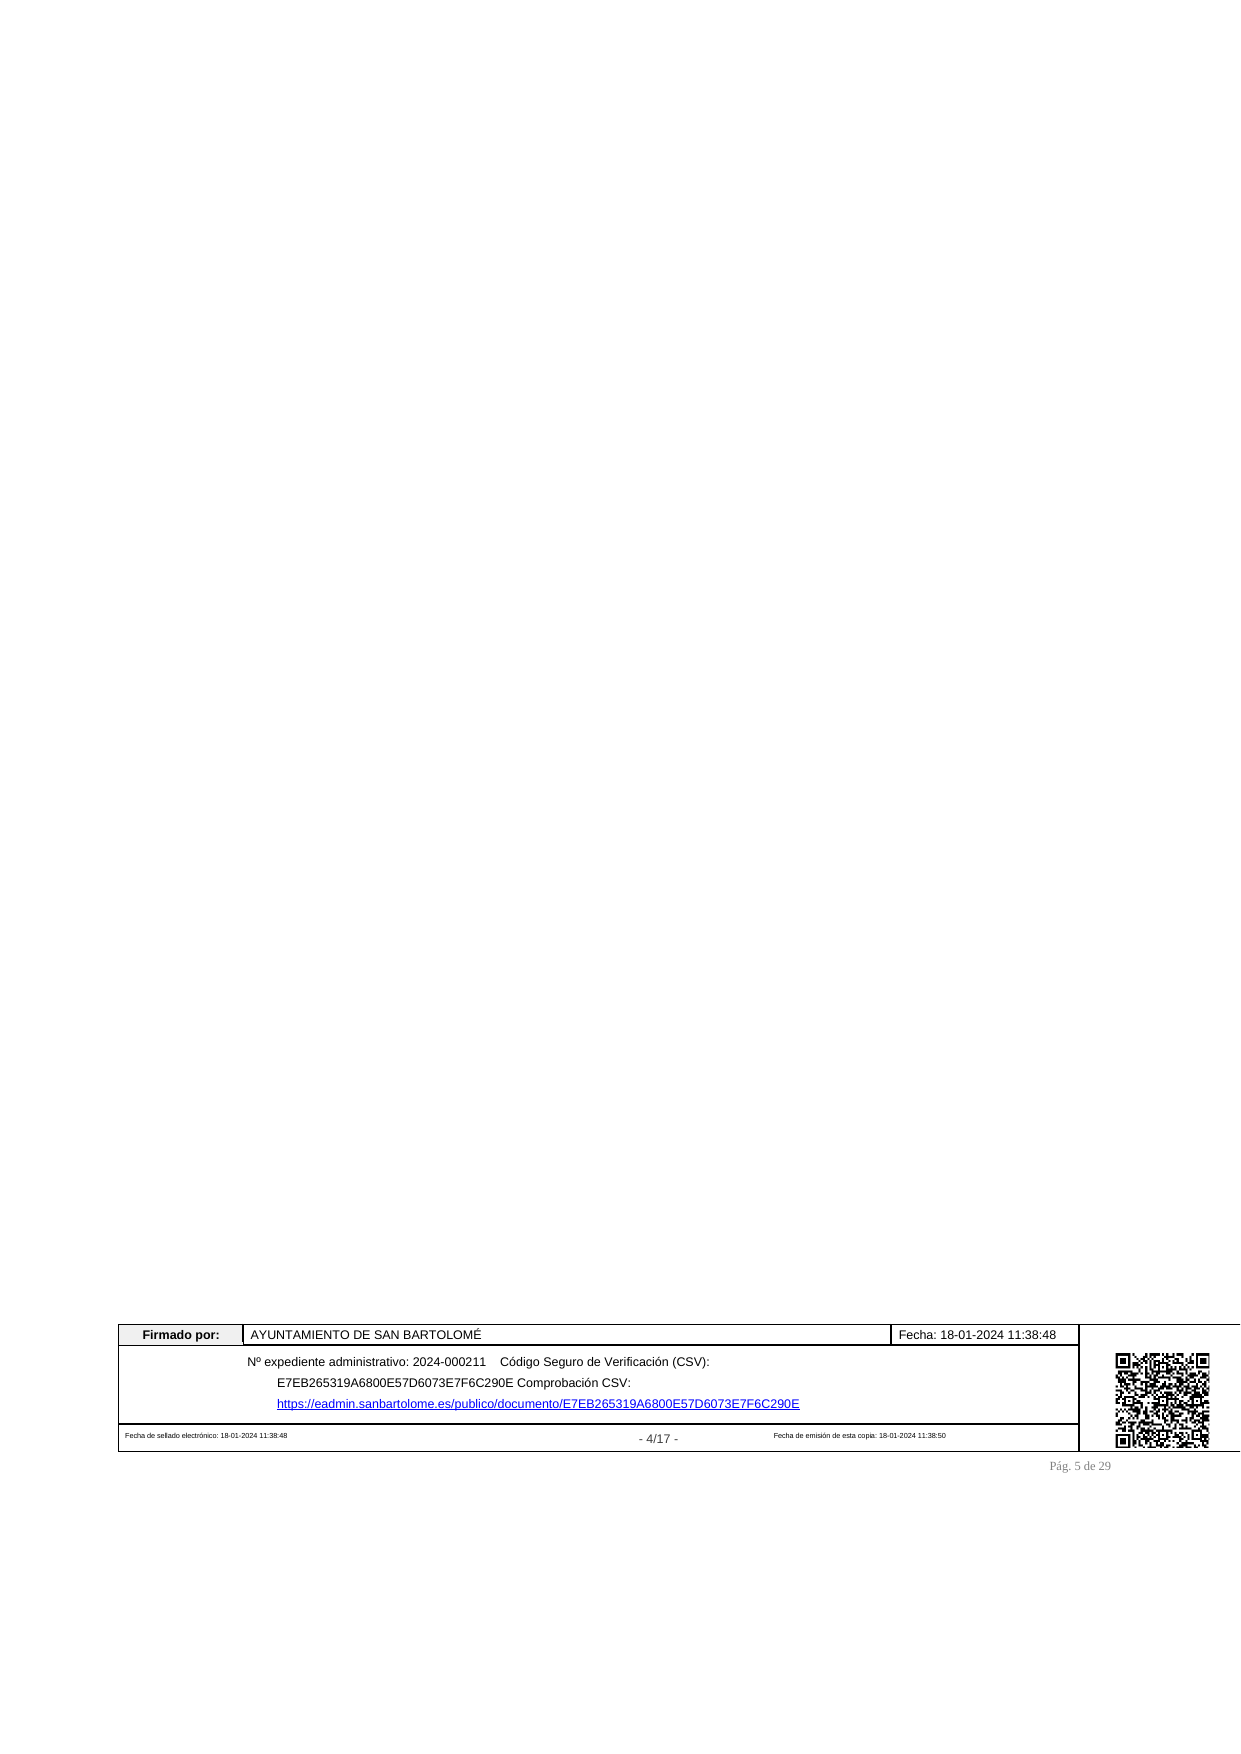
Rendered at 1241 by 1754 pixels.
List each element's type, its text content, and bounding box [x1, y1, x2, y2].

table_header Firmado por: [119, 1325, 242, 1342]
table_header AYUNTAMIENTO DE SAN BARTOLOMÉ [244, 1325, 890, 1344]
table_header [1080, 1325, 1240, 1451]
table_cell Fecha de sellado electrónico: 18-01-2024 11:38:48 - 4/17 - Fecha de emisión de esta copia: 18-01-2024 11:38:50 [119, 1425, 1078, 1451]
text Pág. 5 de 29 [118, 1459, 1111, 1473]
table_cell Nº expediente administrativo: 2024-000211 Código Seguro de Verificación (CSV): E7EB265319A6800E57D6073E7F6C290E Comprobación CSV: https://eadmin.sanbartolome.es/publico/documento/E7EB265319A6800E57D6073E7F6C290E [119, 1346, 1078, 1423]
table_header Fecha: 18-01-2024 11:38:48 [892, 1325, 1078, 1344]
